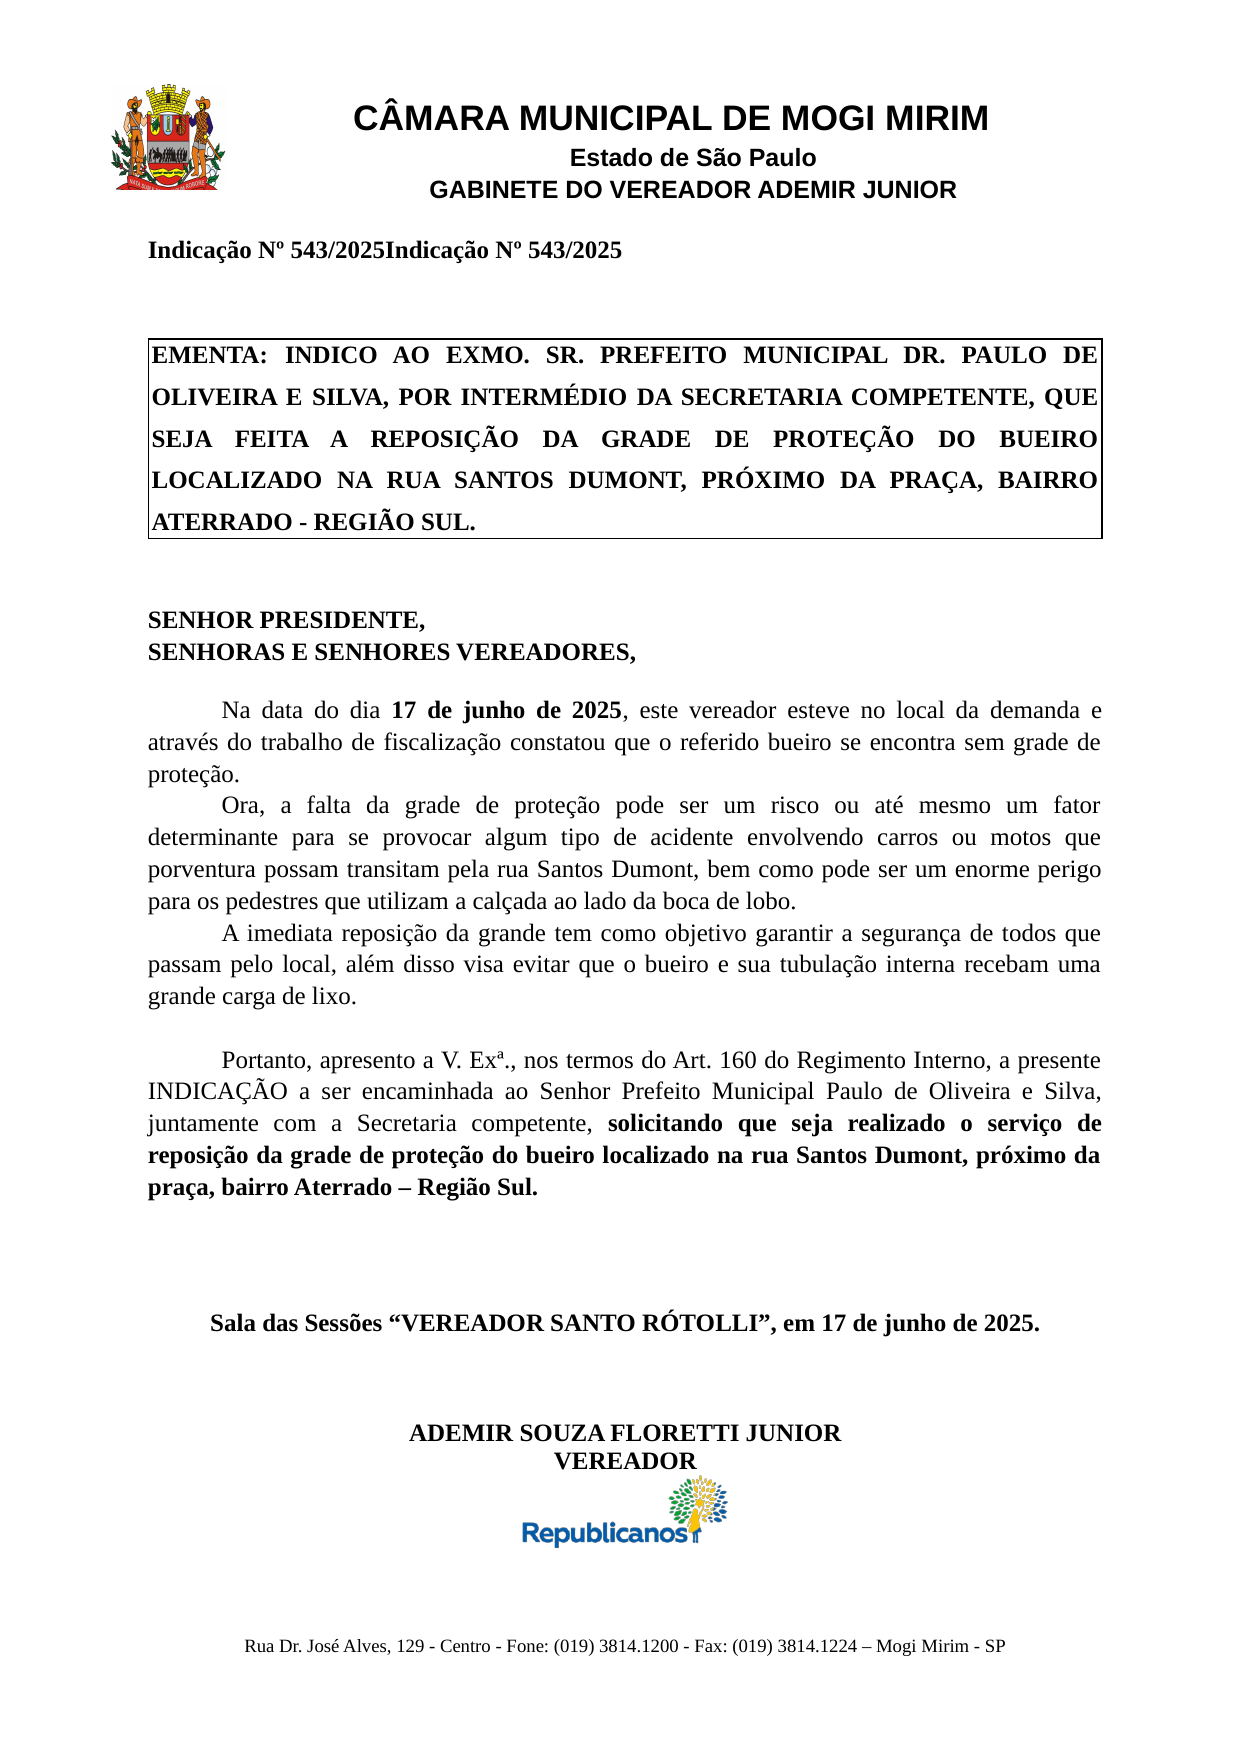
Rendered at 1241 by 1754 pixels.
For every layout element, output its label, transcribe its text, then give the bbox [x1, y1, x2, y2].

text EMENTA: INDICO AO EXMO. SR. PREFEITO MUNICIPAL DR. PAULO DE OLIVEIRA E SILVA, POR INTERMÉDIO DA SECRETARIA COMPETENTE, QUE SEJA FEITA A REPOSIÇÃO DA GRADE DE PROTEÇÃO DO BUEIRO LOCALIZADO NA RUA SANTOS DUMONT, PRÓXIMO DA PRAÇA, BAIRRO ATERRADO - REGIÃO SUL. [149, 340, 1101, 538]
text Sala das Sessões “VEREADOR SANTO RÓTOLLI”, em 17 de junho de 2025. [148, 1309, 1103, 1336]
picture [110, 84, 226, 190]
text A imediata reposição da grande tem como objetivo garantir a segurança de todos que passam pelo local, além disso visa evitar que o bueiro e sua tubulação interna recebam uma grande carga de lixo. [148, 919, 1103, 1010]
text SENHOR PRESIDENTE, [148, 606, 1103, 634]
text Na data do dia 17 de junho de 2025, este vereador esteve no local da demanda e através do trabalho de fiscalização constatou que o referido bueiro se encontra sem grade de proteção. [148, 696, 1103, 787]
text Indicação Nº 543/2025Indicação Nº 543/2025 [148, 236, 1103, 264]
text Portanto, apresento a V. Exª., nos termos do Art. 160 do Regimento Interno, a presente INDICAÇÃO a ser encaminhada ao Senhor Prefeito Municipal Paulo de Oliveira e Silva, juntamente com a Secretaria competente, solicitando que seja realizado o serviço de reposição da grade de proteção do bueiro localizado na rua Santos Dumont, próximo da praça, bairro Aterrado – Região Sul. [148, 1046, 1103, 1201]
text SENHORAS E SENHORES VEREADORES, [148, 638, 1103, 666]
text Ora, a falta da grade de proteção pode ser um risco ou até mesmo um fator determinante para se provocar algum tipo de acidente envolvendo carros ou motos que porventura possam transitam pela rua Santos Dumont, bem como pode ser um enorme perigo para os pedestres que utilizam a calçada ao lado da boca de lobo. [148, 792, 1103, 914]
picture [509, 1467, 741, 1553]
text ADEMIR SOUZA FLORETTI JUNIOR [148, 1419, 1103, 1447]
text VEREADOR [148, 1447, 1103, 1475]
